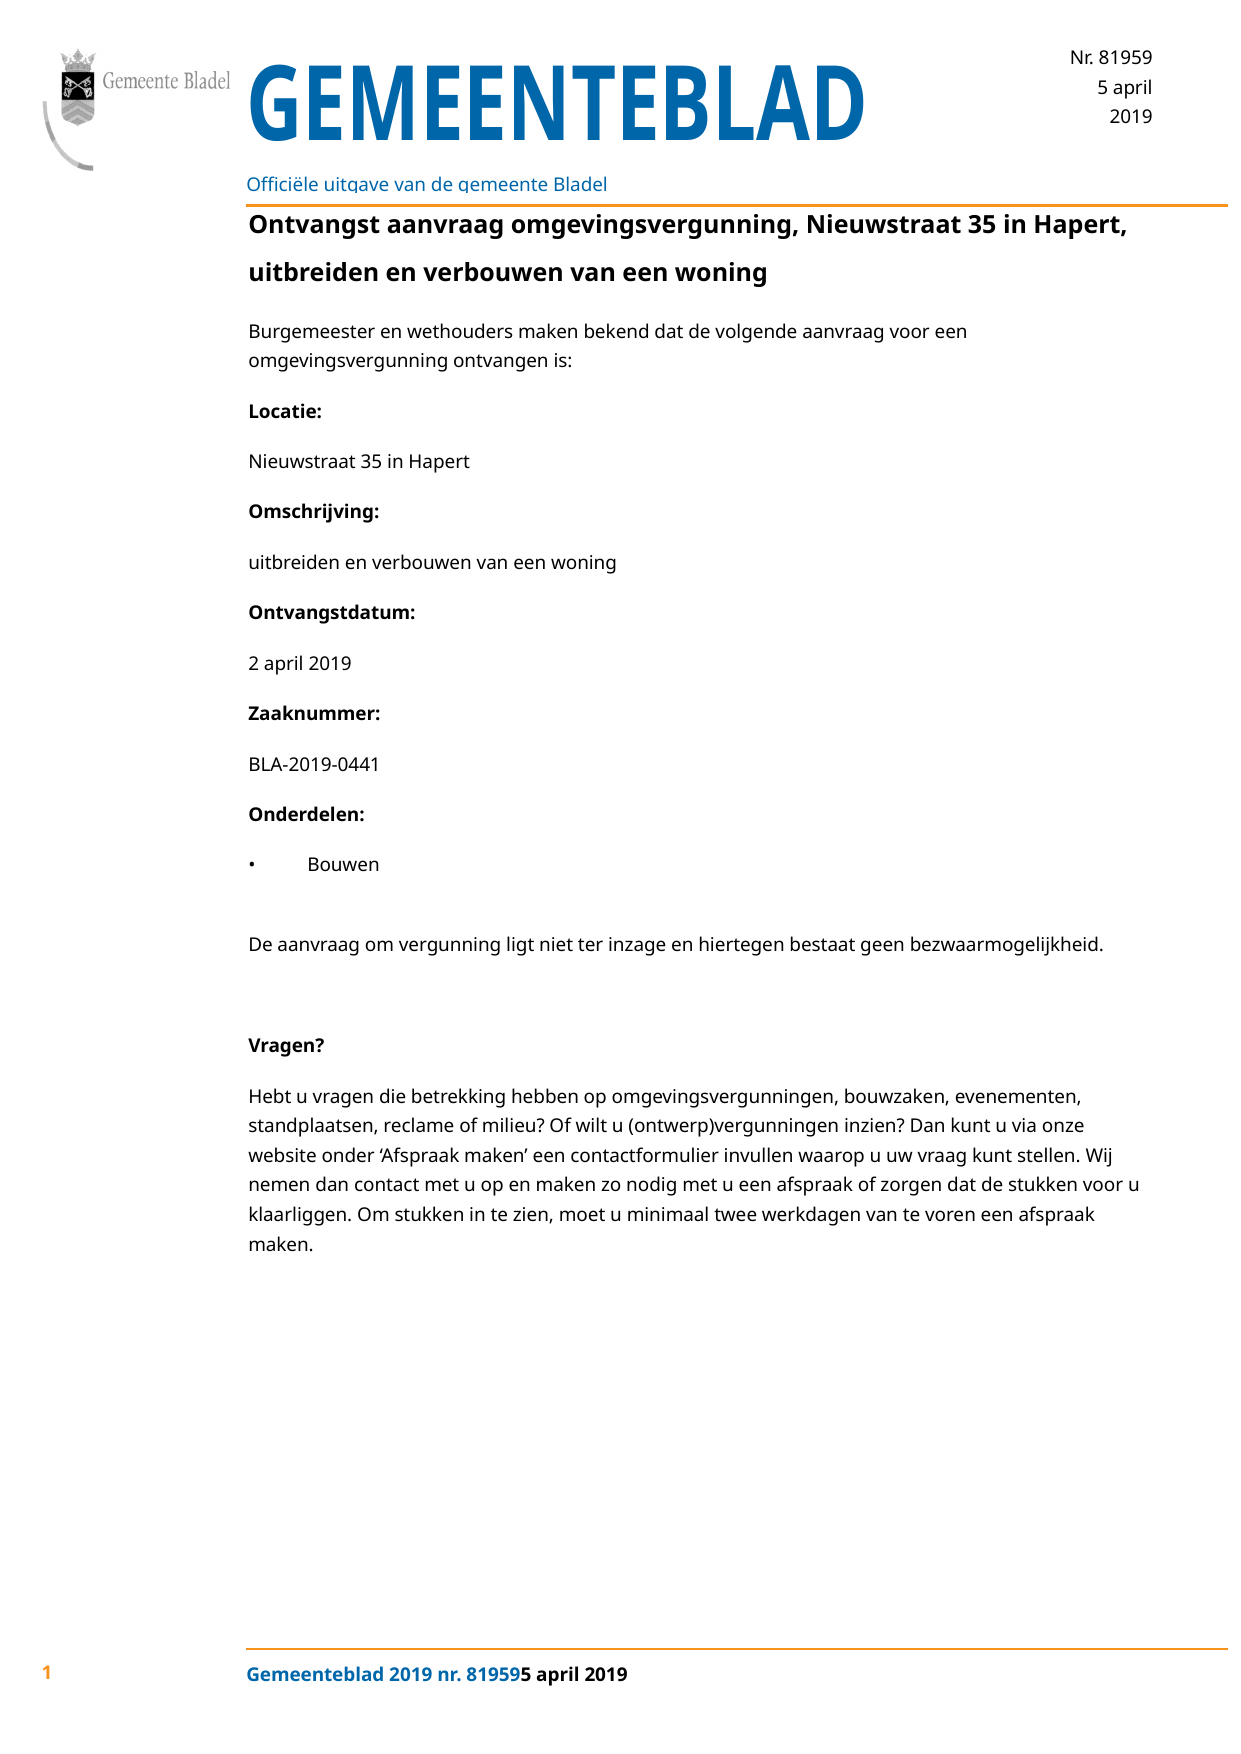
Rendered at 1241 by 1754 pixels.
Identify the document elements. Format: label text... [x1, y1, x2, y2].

text Zaaknummer: [248, 700, 1152, 726]
picture [41, 47, 231, 172]
text Burgemeester en wethouders maken bekend dat de volgende aanvraag voor een omgevingsvergunning ontvangen is: [248, 318, 1152, 373]
text BLA-2019-0441 [248, 751, 1152, 777]
text Omschrijving: [248, 499, 1152, 524]
text Onderdelen: [248, 801, 1152, 827]
text 2 april 2019 [248, 650, 1152, 676]
text Hebt u vragen die betrekking hebben op omgevingsvergunningen, bouwzaken, evenementen, standplaatsen, reclame of milieu? Of wilt u (ontwerp)vergunningen inzien? Dan kunt u via onze website onder ‘Afspraak maken’ een contactformulier invullen waarop u uw vraag kunt stellen. Wij nemen dan contact met u op en maken zo nodig met u een afspraak of zorgen dat de stukken voor u klaarliggen. Om stukken in te zien, moet u minimaal twee werkdagen van te voren een afspraak maken. [248, 1083, 1152, 1257]
text Locatie: [248, 398, 1152, 424]
text Nieuwstraat 35 in Hapert [248, 448, 1152, 474]
text Ontvangst aanvraag omgevingsvergunning, Nieuwstraat 35 in Hapert, uitbreiden en verbouwen van een woning [248, 207, 1152, 288]
text Ontvangstdatum: [248, 599, 1152, 625]
list Bouwen [248, 852, 1152, 877]
text De aanvraag om vergunning ligt niet ter inzage en hiertegen bestaat geen bezwaarmogelijkheid. [248, 932, 1152, 957]
text Vragen? [248, 1032, 1152, 1058]
text uitbreiden en verbouwen van een woning [248, 549, 1152, 575]
